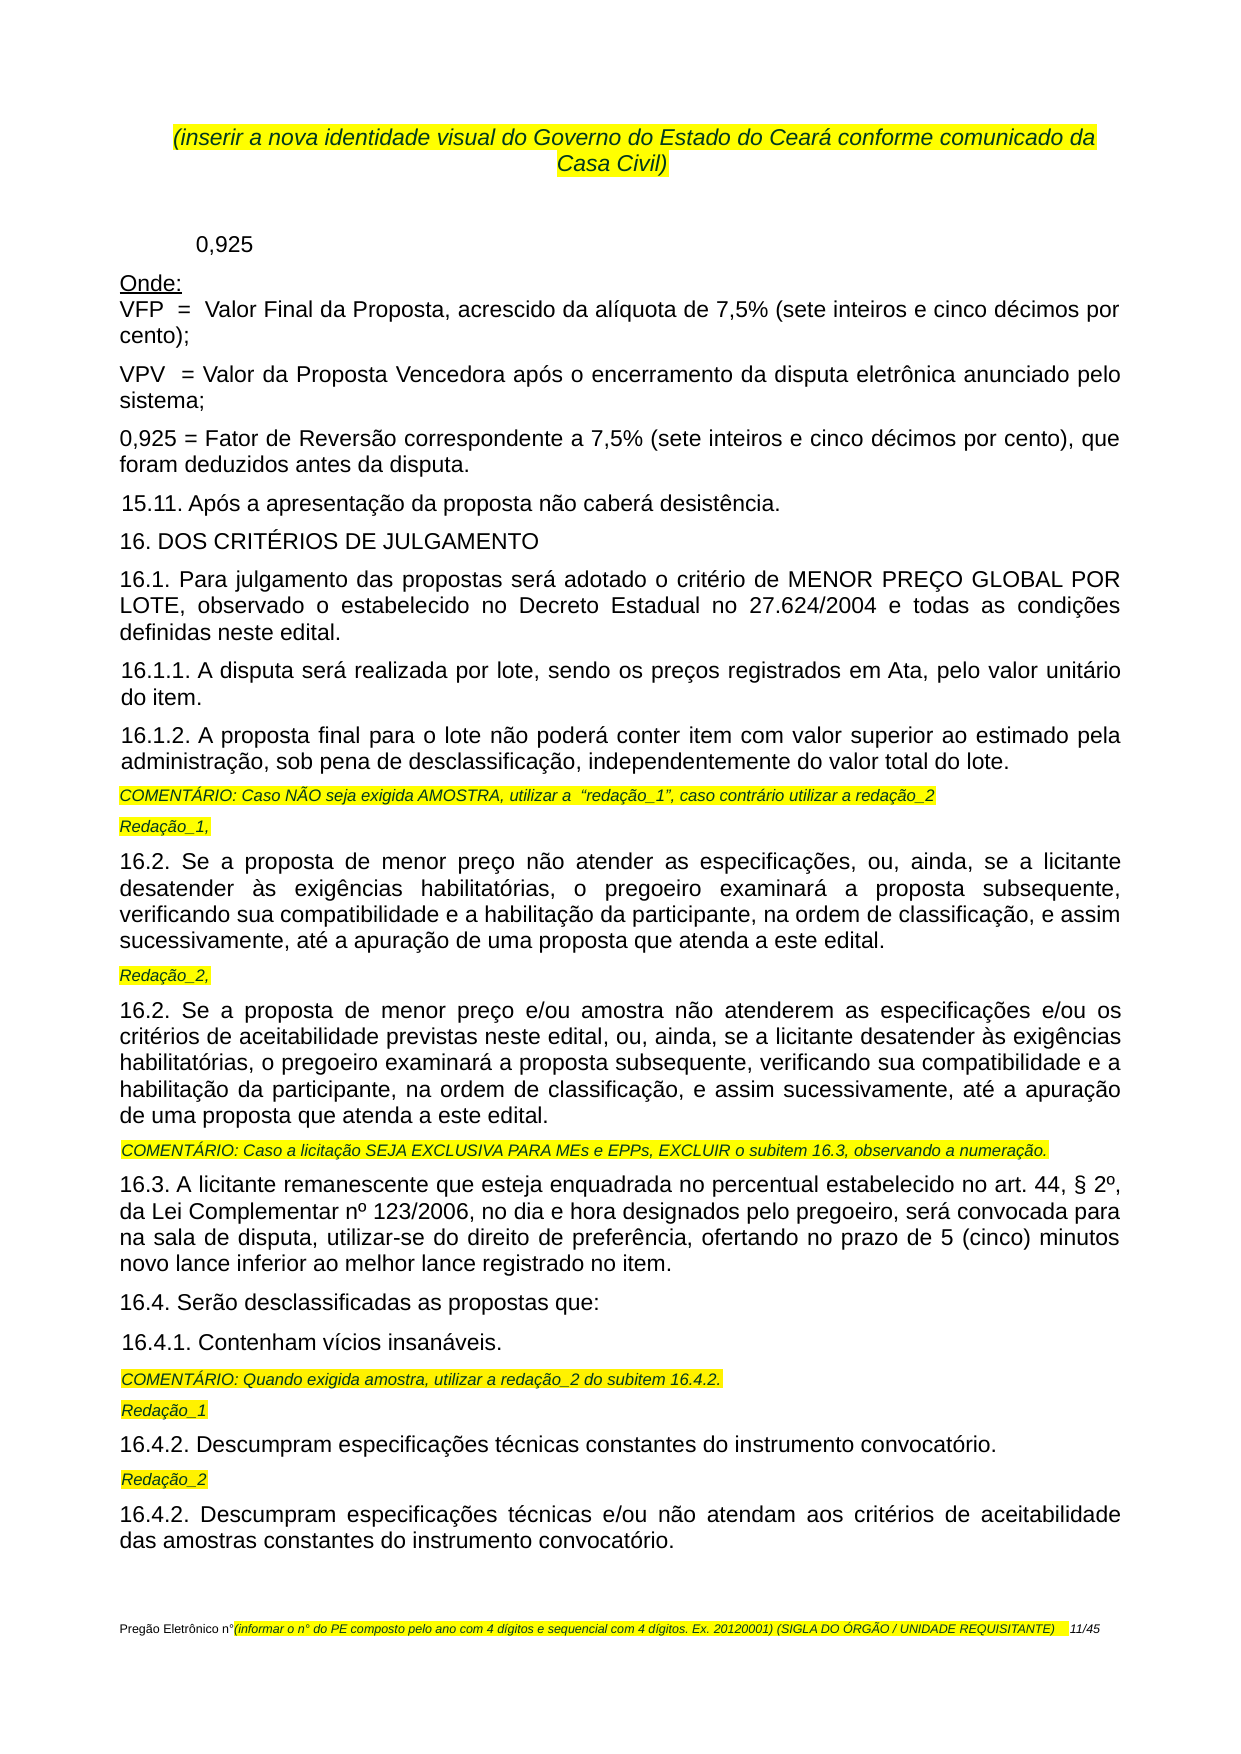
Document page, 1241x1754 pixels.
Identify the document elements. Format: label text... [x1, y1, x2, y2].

text 0,925 = Fator de Reversão correspondente a 7,5% (sete inteiros e cinco décimos por cento), que foram deduzidos antes da disputa. [119, 425, 1121, 478]
text 16.1.2. A proposta final para o lote não poderá conter item com valor superior ao estimado pela administração, sob pena de desclassificação, independentemente do valor total do lote. [121, 722, 1122, 774]
text 16.3. A licitante remanescente que esteja enquadrada no percentual estabelecido no art. 44, § 2º, da Lei Complementar nº 123/2006, no dia e hora designados pelo pregoeiro, será convocada para na sala de disputa, utilizar-se do direito de preferência, ofertando no prazo de 5 (cinco) minutos novo lance inferior ao melhor lance registrado no item. [119, 1171, 1121, 1277]
text 16. DOS CRITÉRIOS DE JULGAMENTO [119, 528, 1121, 554]
text 16.4.1. Contenham vícios insanáveis. [119, 1327, 1121, 1357]
text 16.2. Se a proposta de menor preço não atender as especificações, ou, ainda, se a licitante desatender às exigências habilitatórias, o pregoeiro examinará a proposta subsequente, verificando sua compatibilidade e a habilitação da participante, na ordem de classificação, e assim sucessivamente, até a apuração de uma proposta que atenda a este edital. [119, 848, 1121, 954]
text Redação_1, [119, 817, 1121, 836]
text Redação_2, [119, 966, 1121, 985]
text 16.4. Serão desclassificadas as propostas que: [119, 1289, 1121, 1315]
text Onde: VFP = Valor Final da Proposta, acrescido da alíquota de 7,5% (sete inteiros e cinco décimos por cento); [119, 269, 1121, 349]
text 16.1. Para julgamento das propostas será adotado o critério de MENOR PREÇO GLOBAL POR LOTE, observado o estabelecido no Decreto Estadual no 27.624/2004 e todas as condições definidas neste edital. [119, 566, 1121, 645]
text 16.4.2. Descumpram especificações técnicas constantes do instrumento convocatório. [119, 1431, 1121, 1458]
text VPV = Valor da Proposta Vencedora após o encerramento da disputa eletrônica anunciado pelo sistema; [119, 361, 1121, 413]
text 16.2. Se a proposta de menor preço e/ou amostra não atenderem as especificações e/ou os critérios de aceitabilidade previstas neste edital, ou, ainda, se a licitante desatender às exigências habilitatórias, o pregoeiro examinará a proposta subsequente, verificando sua compatibilidade e a habilitação da participante, na ordem de classificação, e assim sucessivamente, até a apuração de uma proposta que atenda a este edital. [119, 997, 1121, 1128]
text COMENTÁRIO: Caso NÃO seja exigida AMOSTRA, utilizar a “redação_1”, caso contrário utilizar a redação_2 [119, 786, 1121, 805]
text 0,925 [119, 231, 1121, 258]
text 16.1.1. A disputa será realizada por lote, sendo os preços registrados em Ata, pelo valor unitário do item. [121, 657, 1122, 710]
text Redação_1 [121, 1400, 1121, 1419]
text Redação_2 [121, 1469, 1121, 1489]
text COMENTÁRIO: Caso a licitação SEJA EXCLUSIVA PARA MEs e EPPs, EXCLUIR o subitem 16.3, observando a numeração. [121, 1140, 1121, 1159]
text 15.11. Após a apresentação da proposta não caberá desistência. [121, 490, 1121, 516]
text 16.4.2. Descumpram especificações técnicas e/ou não atendam aos critérios de aceitabilidade das amostras constantes do instrumento convocatório. [119, 1501, 1121, 1553]
text COMENTÁRIO: Quando exigida amostra, utilizar a redação_2 do subitem 16.4.2. [121, 1369, 1121, 1388]
